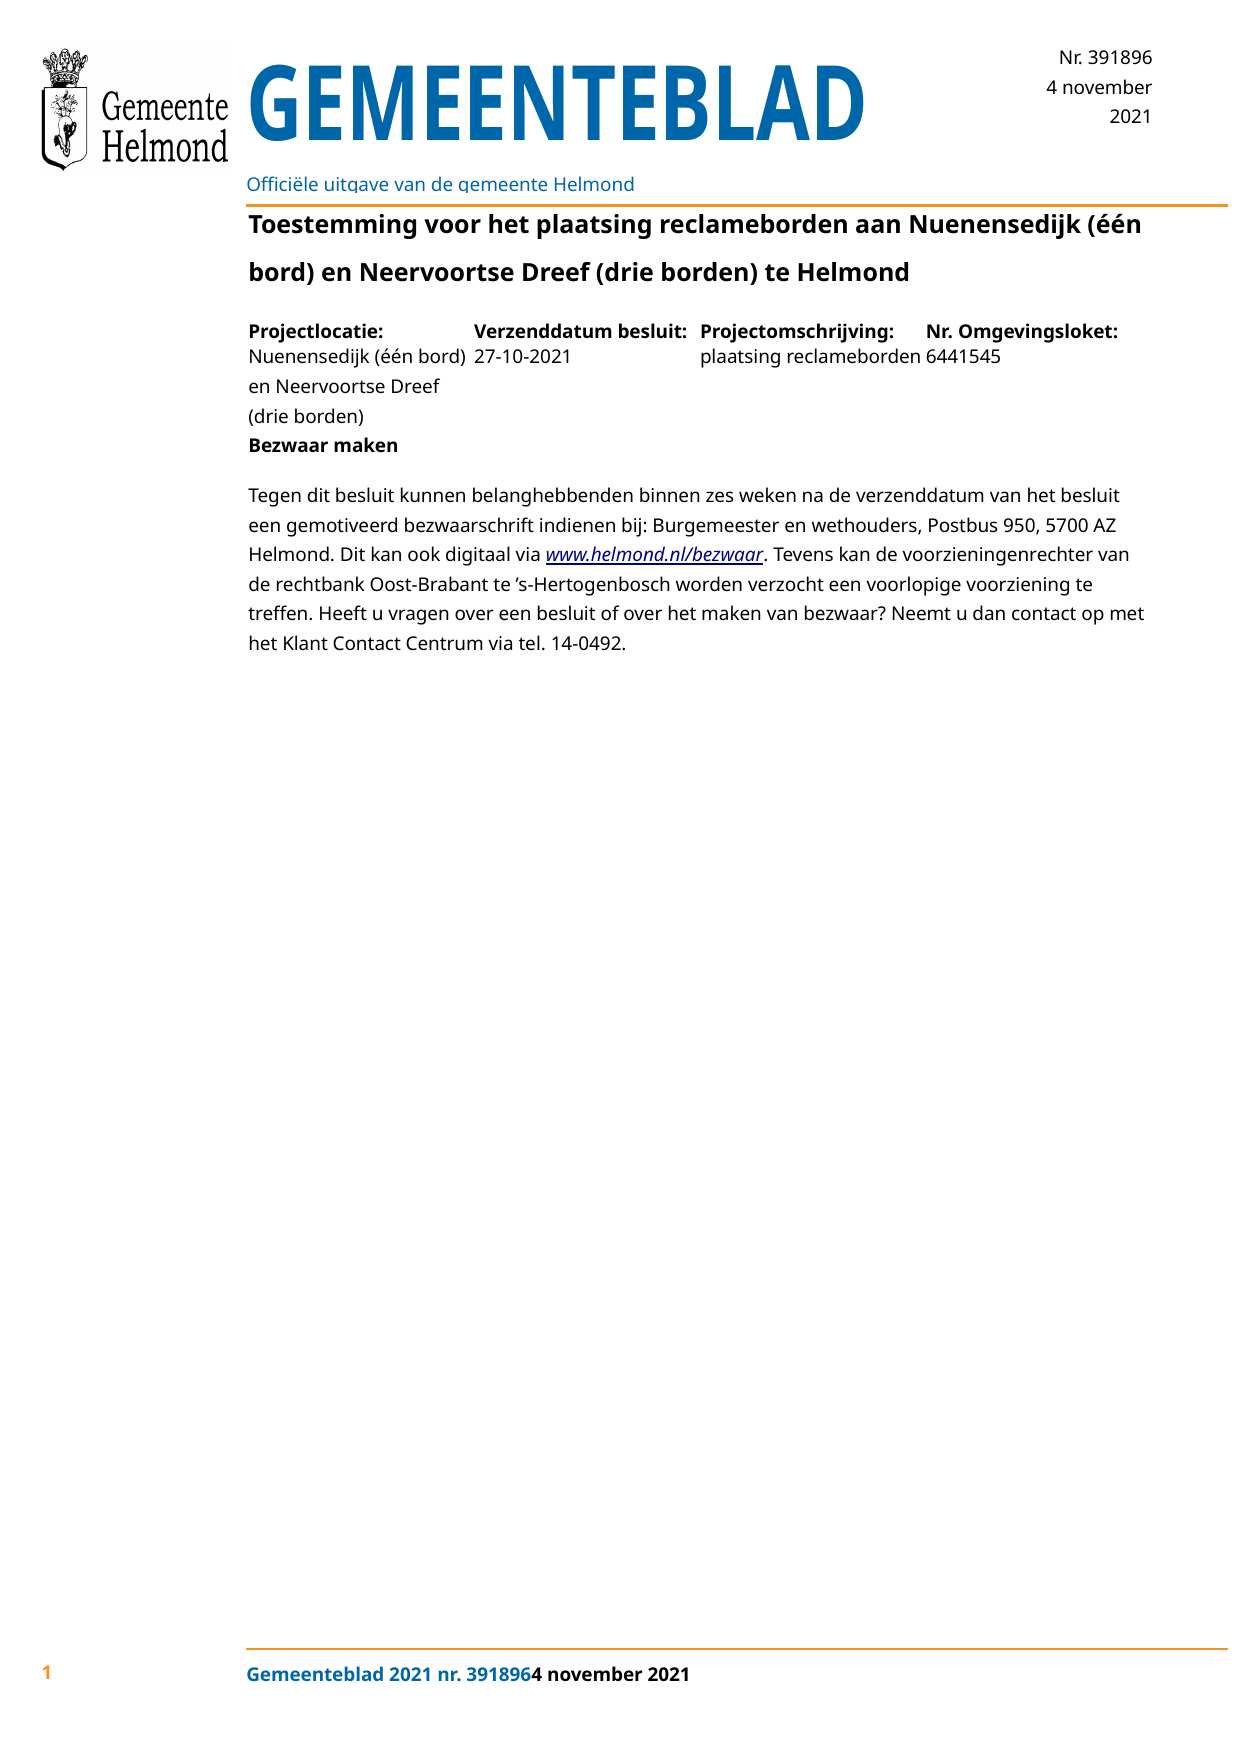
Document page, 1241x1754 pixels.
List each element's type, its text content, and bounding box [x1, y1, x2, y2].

picture [41, 47, 231, 172]
table_cell plaatsing reclameborden [700, 344, 926, 429]
table_header Nr. Omgevingsloket: [926, 318, 1152, 344]
text Tegen dit besluit kunnen belanghebbenden binnen zes weken na de verzenddatum van het besluit een gemotiveerd bezwaarschrift indienen bij: Burgemeester en wethouders, Postbus 950, 5700 AZ Helmond. Dit kan ook digitaal via www.helmond.nl/bezwaar. Tevens kan de voorzieningenrechter van de rechtbank Oost-Brabant te ’s-Hertogenbosch worden verzocht een voorlopige voorziening te treffen. Heeft u vragen over een besluit of over het maken van bezwaar? Neemt u dan contact op met het Klant Contact Centrum via tel. 14-0492. [248, 482, 1152, 656]
table_cell Nuenensedijk (één bord) en Neervoortse Dreef (drie borden) [248, 344, 474, 429]
table_header Verzenddatum besluit: [474, 318, 700, 344]
table_cell 6441545 [926, 344, 1152, 429]
text Bezwaar maken [248, 432, 1152, 458]
table_header Projectlocatie: [248, 318, 474, 344]
table_cell 27-10-2021 [474, 344, 700, 429]
text Toestemming voor het plaatsing reclameborden aan Nuenensedijk (één bord) en Neervoortse Dreef (drie borden) te Helmond [248, 207, 1152, 288]
table_header Projectomschrijving: [700, 318, 926, 344]
